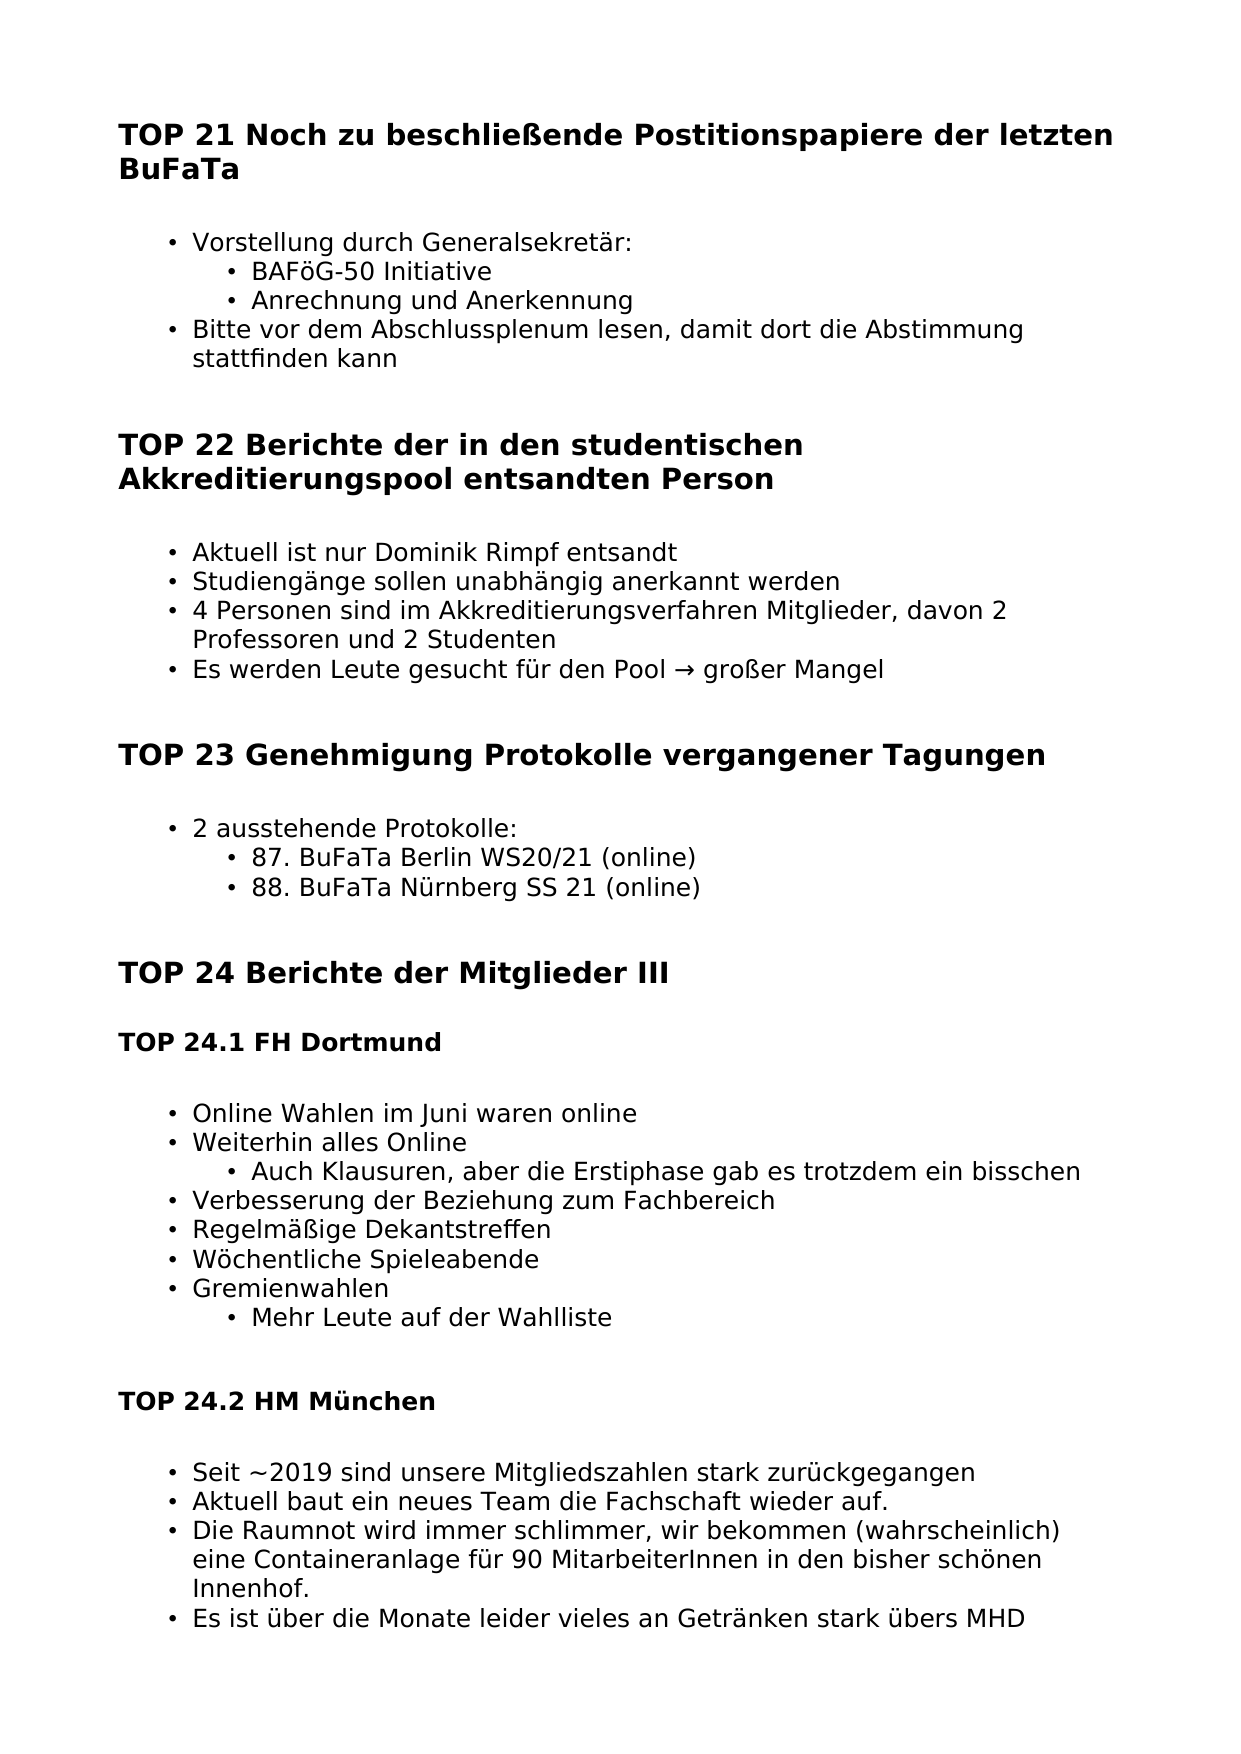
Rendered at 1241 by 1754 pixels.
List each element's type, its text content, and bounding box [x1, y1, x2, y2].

list BAFöG-50 Initiative [236, 257, 1122, 286]
list Bitte vor dem Abschlussplenum lesen, damit dort die Abstimmung stattfinden kann [177, 316, 1122, 374]
list Seit ~2019 sind unsere Mitgliedszahlen stark zurückgegangen [177, 1458, 1122, 1487]
subtitle TOP 21 Noch zu beschließende Postitionspapiere der letzten BuFaTa [118, 118, 1122, 186]
subtitle TOP 24.1 FH Dortmund [118, 1028, 1122, 1057]
list Regelmäßige Dekantstreffen [177, 1216, 1122, 1245]
list Aktuell baut ein neues Team die Fachschaft wieder auf. [177, 1487, 1122, 1516]
list Verbesserung der Beziehung zum Fachbereich [177, 1187, 1122, 1216]
list Aktuell ist nur Dominik Rimpf entsandt [177, 538, 1122, 567]
list 88. BuFaTa Nürnberg SS 21 (online) [236, 873, 1122, 902]
subtitle TOP 22 Berichte der in den studentischen Akkreditierungspool entsandten Person [118, 428, 1122, 496]
list Gremienwahlen [177, 1274, 1122, 1303]
list Es ist über die Monate leider vieles an Getränken stark übers MHD [177, 1604, 1122, 1633]
subtitle TOP 24 Berichte der Mitglieder III [118, 956, 1122, 990]
list 4 Personen sind im Akkreditierungsverfahren Mitglieder, davon 2 Professoren und 2 Studenten [177, 597, 1122, 655]
list Die Raumnot wird immer schlimmer, wir bekommen (wahrscheinlich) eine Containeranlage für 90 MitarbeiterInnen in den bisher schönen Innenhof. [177, 1516, 1122, 1604]
list 2 ausstehende Protokolle: [177, 814, 1122, 844]
list Auch Klausuren, aber die Erstiphase gab es trotzdem ein bisschen [236, 1157, 1122, 1187]
list Mehr Leute auf der Wahlliste [236, 1303, 1122, 1332]
list Vorstellung durch Generalsekretär: [177, 228, 1122, 257]
list Anrechnung und Anerkennung [236, 286, 1122, 316]
list Studiengänge sollen unabhängig anerkannt werden [177, 567, 1122, 597]
subtitle TOP 23 Genehmigung Protokolle vergangener Tagungen [118, 738, 1122, 772]
list Es werden Leute gesucht für den Pool → großer Mangel [177, 655, 1122, 684]
list 87. BuFaTa Berlin WS20/21 (online) [236, 844, 1122, 873]
subtitle TOP 24.2 HM München [118, 1387, 1122, 1416]
list Online Wahlen im Juni waren online [177, 1099, 1122, 1128]
list Wöchentliche Spieleabende [177, 1245, 1122, 1274]
list Weiterhin alles Online [177, 1128, 1122, 1157]
